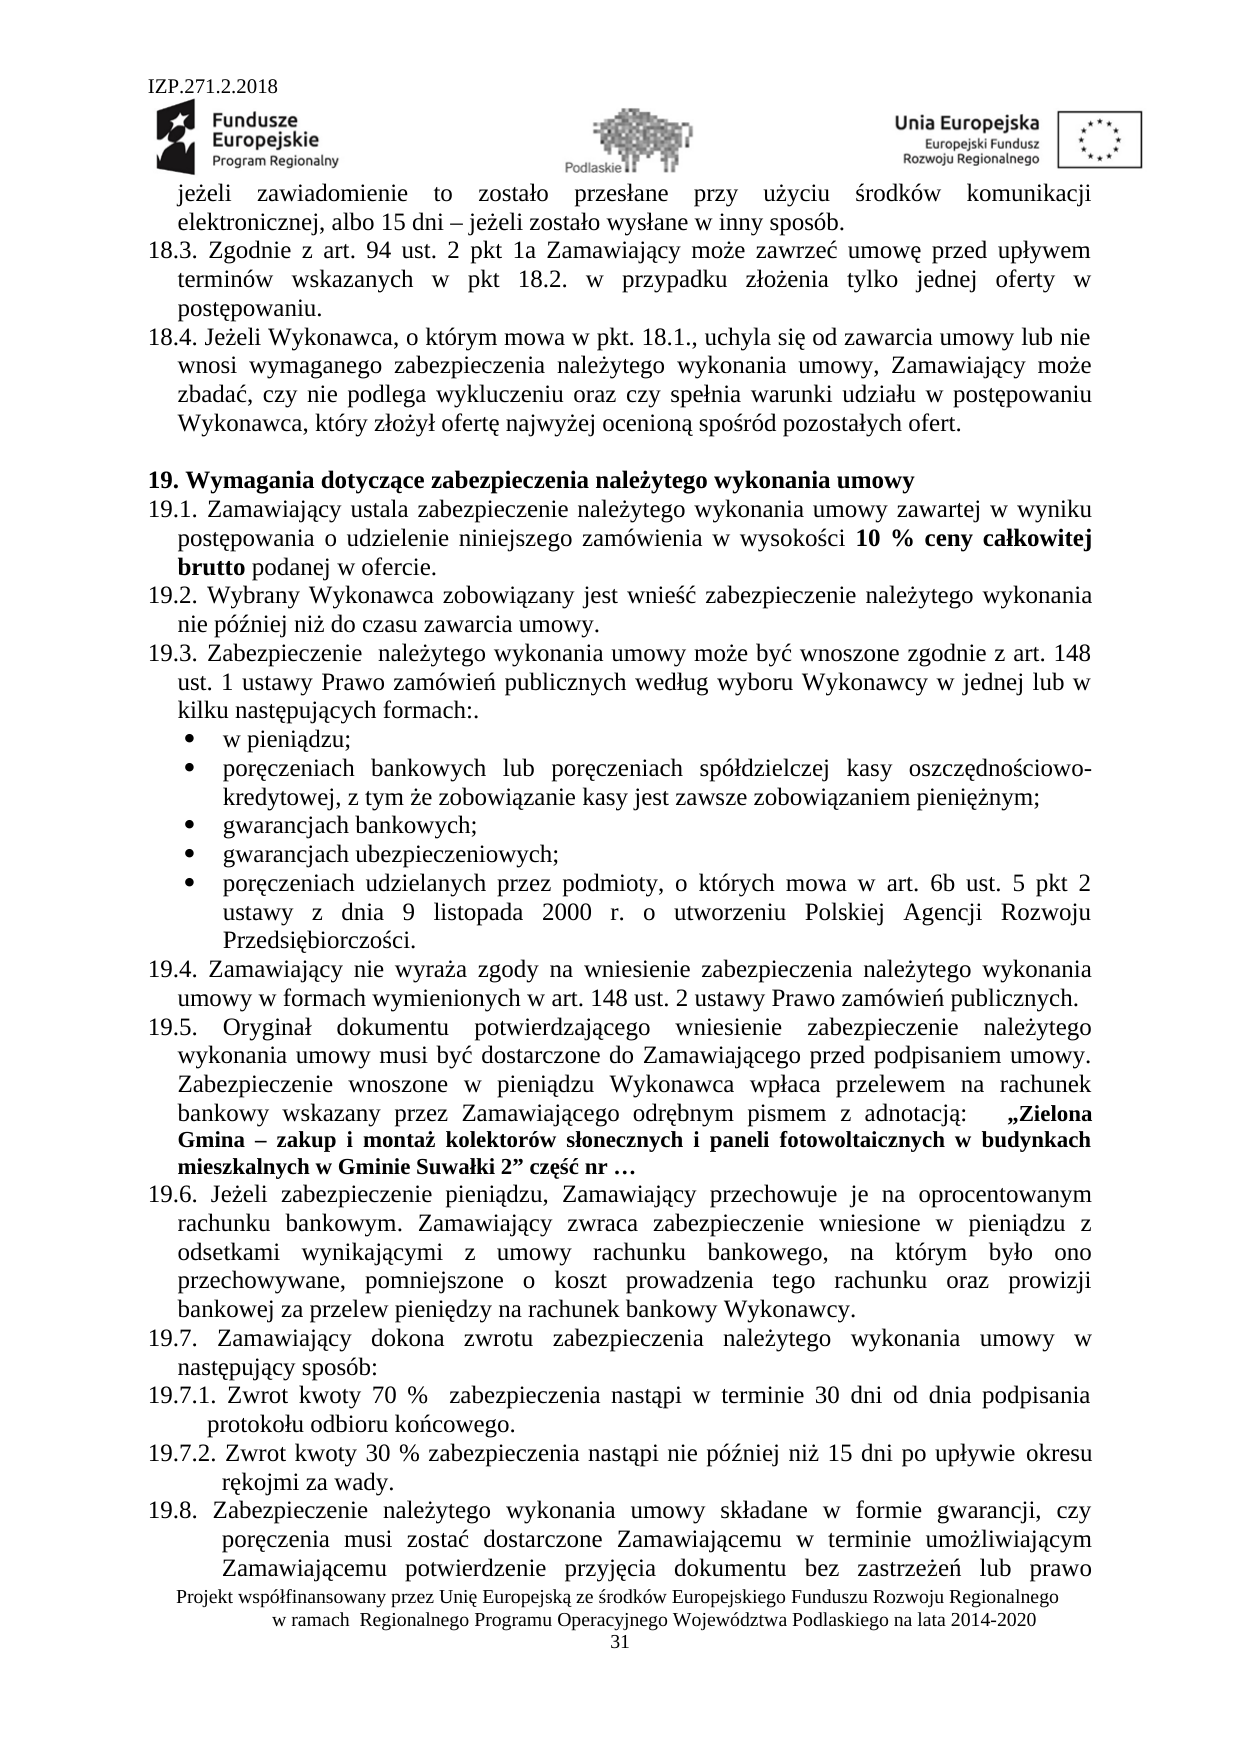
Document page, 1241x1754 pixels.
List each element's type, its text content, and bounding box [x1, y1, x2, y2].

list poręczeniach udzielanych przez podmioty, o których mowa w art. 6b ust. 5 pkt 2 ustawy z dnia 9 listopada 2000 r. o utworzeniu Polskiej Agencji Rozwoju Przedsiębiorczości. [185, 868, 1092, 954]
text 19.5. Oryginał dokumentu potwierdzającego wniesienie zabezpieczenie należytego wykonania umowy musi być dostarczone do Zamawiającego przed podpisaniem umowy. Zabezpieczenie wnoszone w pieniądzu Wykonawca wpłaca przelewem na rachunek bankowy wskazany przez Zamawiającego odrębnym pismem z adnotacją: „Zielona Gmina – zakup i montaż kolektorów słonecznych i paneli fotowoltaicznych w budynkach mieszkalnych w Gminie Suwałki 2” część nr … [148, 1012, 1092, 1179]
list w pieniądzu; [185, 724, 1092, 753]
text 19.7.2. Zwrot kwoty 30 % zabezpieczenia nastąpi nie później niż 15 dni po upływie okresu rękojmi za wady. [148, 1438, 1092, 1496]
text 19.7.1. Zwrot kwoty 70 % zabezpieczenia nastąpi w terminie 30 dni od dnia podpisania protokołu odbioru końcowego. [148, 1381, 1092, 1438]
text 19. Wymagania dotyczące zabezpieczenia należytego wykonania umowy [148, 465, 1092, 494]
text 19.6. Jeżeli zabezpieczenie pieniądzu, Zamawiający przechowuje je na oprocentowanym rachunku bankowym. Zamawiający zwraca zabezpieczenie wniesione w pieniądzu z odsetkami wynikającymi z umowy rachunku bankowego, na którym było ono przechowywane, pomniejszone o koszt prowadzenia tego rachunku oraz prowizji bankowej za przelew pieniędzy na rachunek bankowy Wykonawcy. [148, 1179, 1092, 1323]
text jeżeli zawiadomienie to zostało przesłane przy użyciu środków komunikacji elektronicznej, albo 15 dni – jeżeli zostało wysłane w inny sposób. [148, 178, 1092, 235]
list gwarancjach ubezpieczeniowych; [185, 839, 1092, 868]
text 18.3. Zgodnie z art. 94 ust. 2 pkt 1a Zamawiający może zawrzeć umowę przed upływem terminów wskazanych w pkt 18.2. w przypadku złożenia tylko jednej oferty w postępowaniu. [148, 235, 1092, 322]
text 19.8. Zabezpieczenie należytego wykonania umowy składane w formie gwarancji, czy poręczenia musi zostać dostarczone Zamawiającemu w terminie umożliwiającym Zamawiającemu potwierdzenie przyjęcia dokumentu bez zastrzeżeń lub prawo [148, 1496, 1092, 1582]
text 19.4. Zamawiający nie wyraża zgody na wniesienie zabezpieczenia należytego wykonania umowy w formach wymienionych w art. 148 ust. 2 ustawy Prawo zamówień publicznych. [148, 954, 1092, 1012]
list poręczeniach bankowych lub poręczeniach spółdzielczej kasy oszczędnościowo-kredytowej, z tym że zobowiązanie kasy jest zawsze zobowiązaniem pieniężnym; [185, 753, 1092, 810]
list Wybrany Wykonawca zobowiązany jest wnieść zabezpieczenie należytego wykonania nie później niż do czasu zawarcia umowy. [148, 580, 1092, 638]
list Zabezpieczenie należytego wykonania umowy może być wnoszone zgodnie z art. 148 ust. 1 ustawy Prawo zamówień publicznych według wyboru Wykonawcy w jednej lub w kilku następujących formach:. [148, 638, 1092, 724]
text 19.7. Zamawiający dokona zwrotu zabezpieczenia należytego wykonania umowy w następujący sposób: [148, 1323, 1092, 1381]
list Zamawiający ustala zabezpieczenie należytego wykonania umowy zawartej w wyniku postępowania o udzielenie niniejszego zamówienia w wysokości 10 % ceny całkowitej brutto podanej w ofercie. [148, 494, 1092, 580]
text 18.4. Jeżeli Wykonawca, o którym mowa w pkt. 18.1., uchyla się od zawarcia umowy lub nie wnosi wymaganego zabezpieczenia należytego wykonania umowy, Zamawiający może zbadać, czy nie podlega wykluczeniu oraz czy spełnia warunki udziału w postępowaniu Wykonawca, który złożył ofertę najwyżej ocenioną spośród pozostałych ofert. [148, 322, 1092, 437]
list gwarancjach bankowych; [185, 810, 1092, 839]
